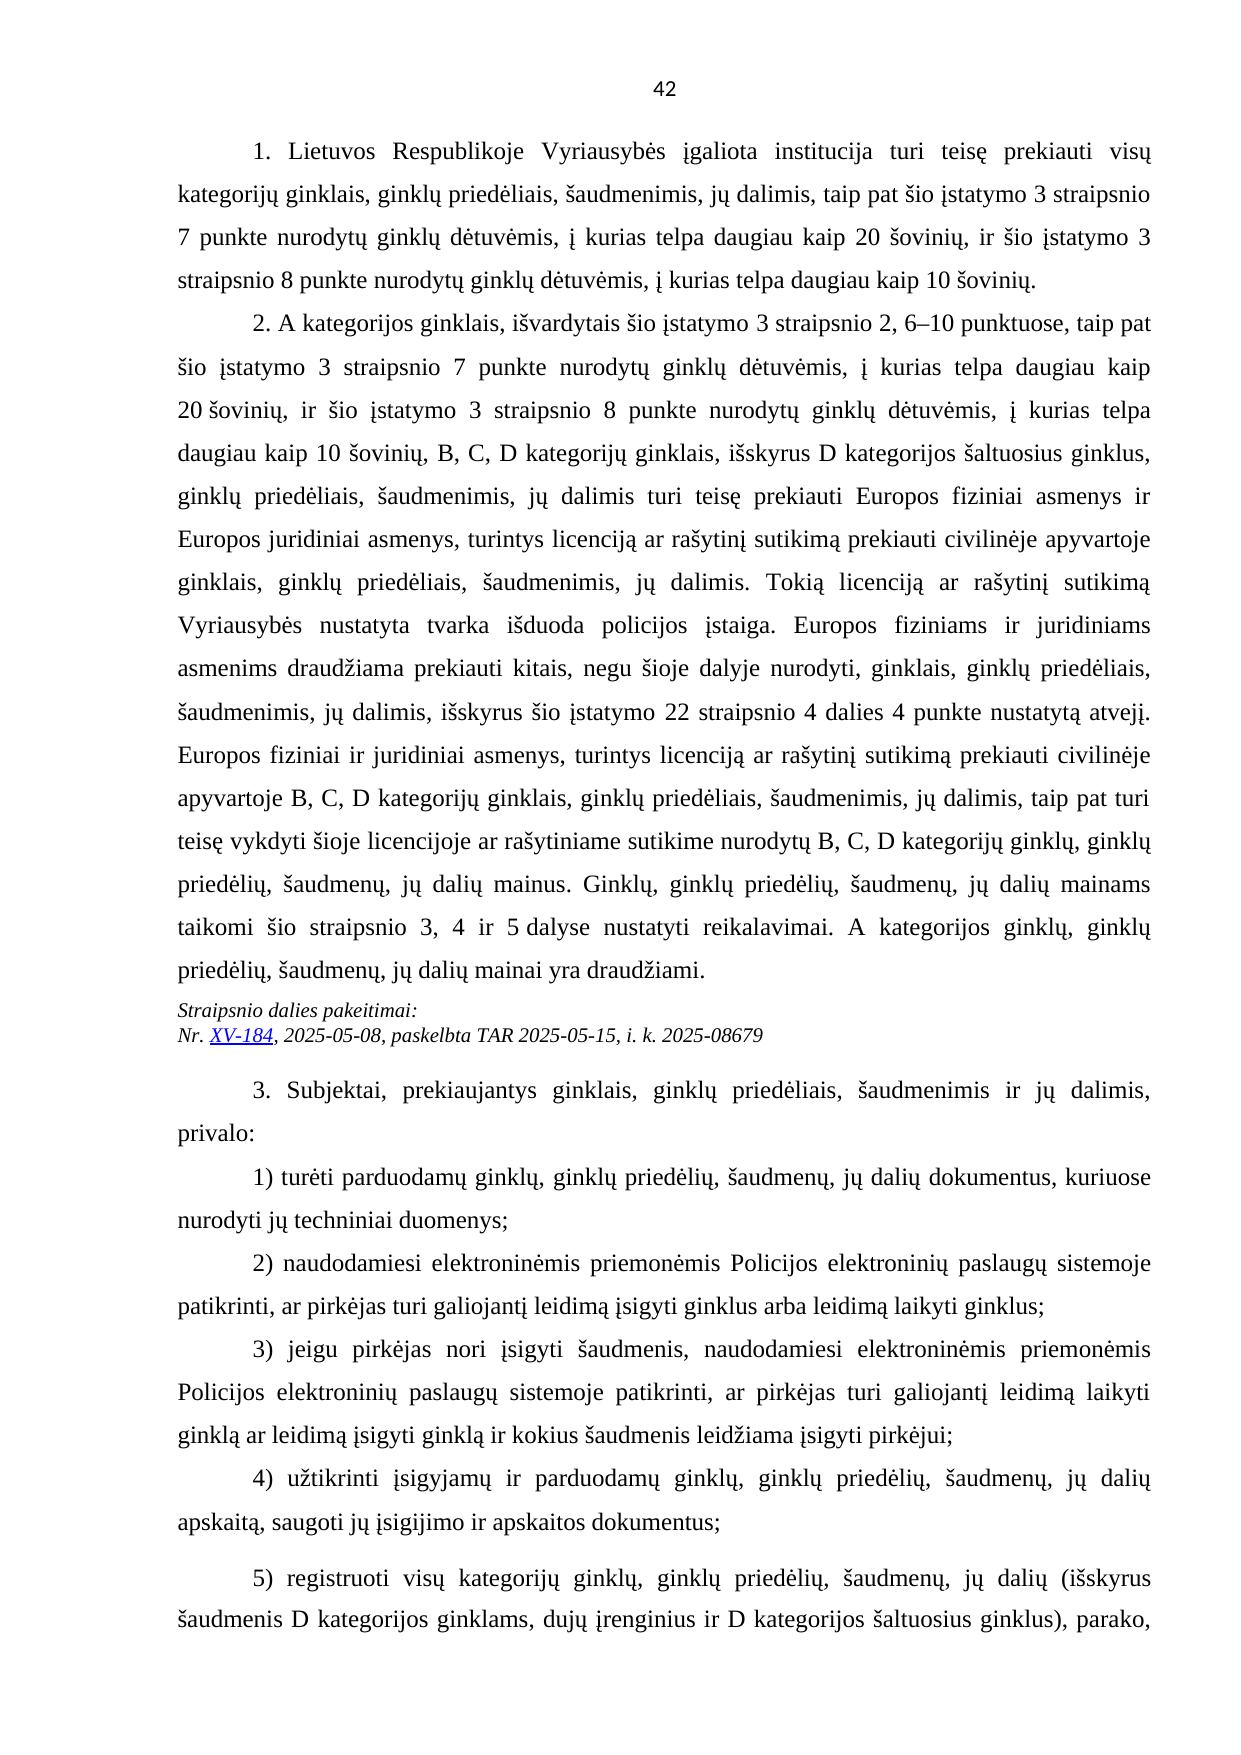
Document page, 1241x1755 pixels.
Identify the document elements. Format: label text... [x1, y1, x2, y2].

text Straipsnio dalies pakeitimai: [177, 998, 1152, 1022]
text 2) naudodamiesi elektroninėmis priemonėmis Policijos elektroninių paslaugų sistemoje patikrinti, ar pirkėjas turi galiojantį leidimą įsigyti ginklus arba leidimą laikyti ginklus; [177, 1248, 1152, 1320]
text 3. Subjektai, prekiaujantys ginklais, ginklų priedėliais, šaudmenimis ir jų dalimis, privalo: [177, 1075, 1152, 1147]
text 1. Lietuvos Respublikoje Vyriausybės įgaliota institucija turi teisę prekiauti visų kategorijų ginklais, ginklų priedėliais, šaudmenimis, jų dalimis, taip pat šio įstatymo 3 straipsnio 7 punkte nurodytų ginklų dėtuvėmis, į kurias telpa daugiau kaip 20 šovinių, ir šio įstatymo 3 straipsnio 8 punkte nurodytų ginklų dėtuvėmis, į kurias telpa daugiau kaip 10 šovinių. [177, 136, 1152, 294]
text 3) jeigu pirkėjas nori įsigyti šaudmenis, naudodamiesi elektroninėmis priemonėmis Policijos elektroninių paslaugų sistemoje patikrinti, ar pirkėjas turi galiojantį leidimą laikyti ginklą ar leidimą įsigyti ginklą ir kokius šaudmenis leidžiama įsigyti pirkėjui; [177, 1334, 1152, 1449]
text Nr. XV-184, 2025-05-08, paskelbta TAR 2025-05-15, i. k. 2025-08679 [177, 1022, 1152, 1047]
text 1) turėti parduodamų ginklų, ginklų priedėlių, šaudmenų, jų dalių dokumentus, kuriuose nurodyti jų techniniai duomenys; [177, 1162, 1152, 1233]
text 5) registruoti visų kategorijų ginklų, ginklų priedėlių, šaudmenų, jų dalių (išskyrus šaudmenis D kategorijos ginklams, dujų įrenginius ir D kategorijos šaltuosius ginklus), parako, [177, 1550, 1152, 1633]
text 2. A kategorijos ginklais, išvardytais šio įstatymo 3 straipsnio 2, 6–10 punktuose, taip pat šio įstatymo 3 straipsnio 7 punkte nurodytų ginklų dėtuvėmis, į kurias telpa daugiau kaip 20 šovinių, ir šio įstatymo 3 straipsnio 8 punkte nurodytų ginklų dėtuvėmis, į kurias telpa daugiau kaip 10 šovinių, B, C, D kategorijų ginklais, išskyrus D kategorijos šaltuosius ginklus, ginklų priedėliais, šaudmenimis, jų dalimis turi teisę prekiauti Europos fiziniai asmenys ir Europos juridiniai asmenys, turintys licenciją ar rašytinį sutikimą prekiauti civilinėje apyvartoje ginklais, ginklų priedėliais, šaudmenimis, jų dalimis. Tokią licenciją ar rašytinį sutikimą Vyriausybės nustatyta tvarka išduoda policijos įstaiga. Europos fiziniams ir juridiniams asmenims draudžiama prekiauti kitais, negu šioje dalyje nurodyti, ginklais, ginklų priedėliais, šaudmenimis, jų dalimis, išskyrus šio įstatymo 22 straipsnio 4 dalies 4 punkte nustatytą atvejį. Europos fiziniai ir juridiniai asmenys, turintys licenciją ar rašytinį sutikimą prekiauti civilinėje apyvartoje B, C, D kategorijų ginklais, ginklų priedėliais, šaudmenimis, jų dalimis, taip pat turi teisę vykdyti šioje licencijoje ar rašytiniame sutikime nurodytų B, C, D kategorijų ginklų, ginklų priedėlių, šaudmenų, jų dalių mainus. Ginklų, ginklų priedėlių, šaudmenų, jų dalių mainams taikomi šio straipsnio 3, 4 ir 5 dalyse nustatyti reikalavimai. A kategorijos ginklų, ginklų priedėlių, šaudmenų, jų dalių mainai yra draudžiami. [177, 308, 1152, 984]
text 4) užtikrinti įsigyjamų ir parduodamų ginklų, ginklų priedėlių, šaudmenų, jų dalių apskaitą, saugoti jų įsigijimo ir apskaitos dokumentus; [177, 1463, 1152, 1535]
